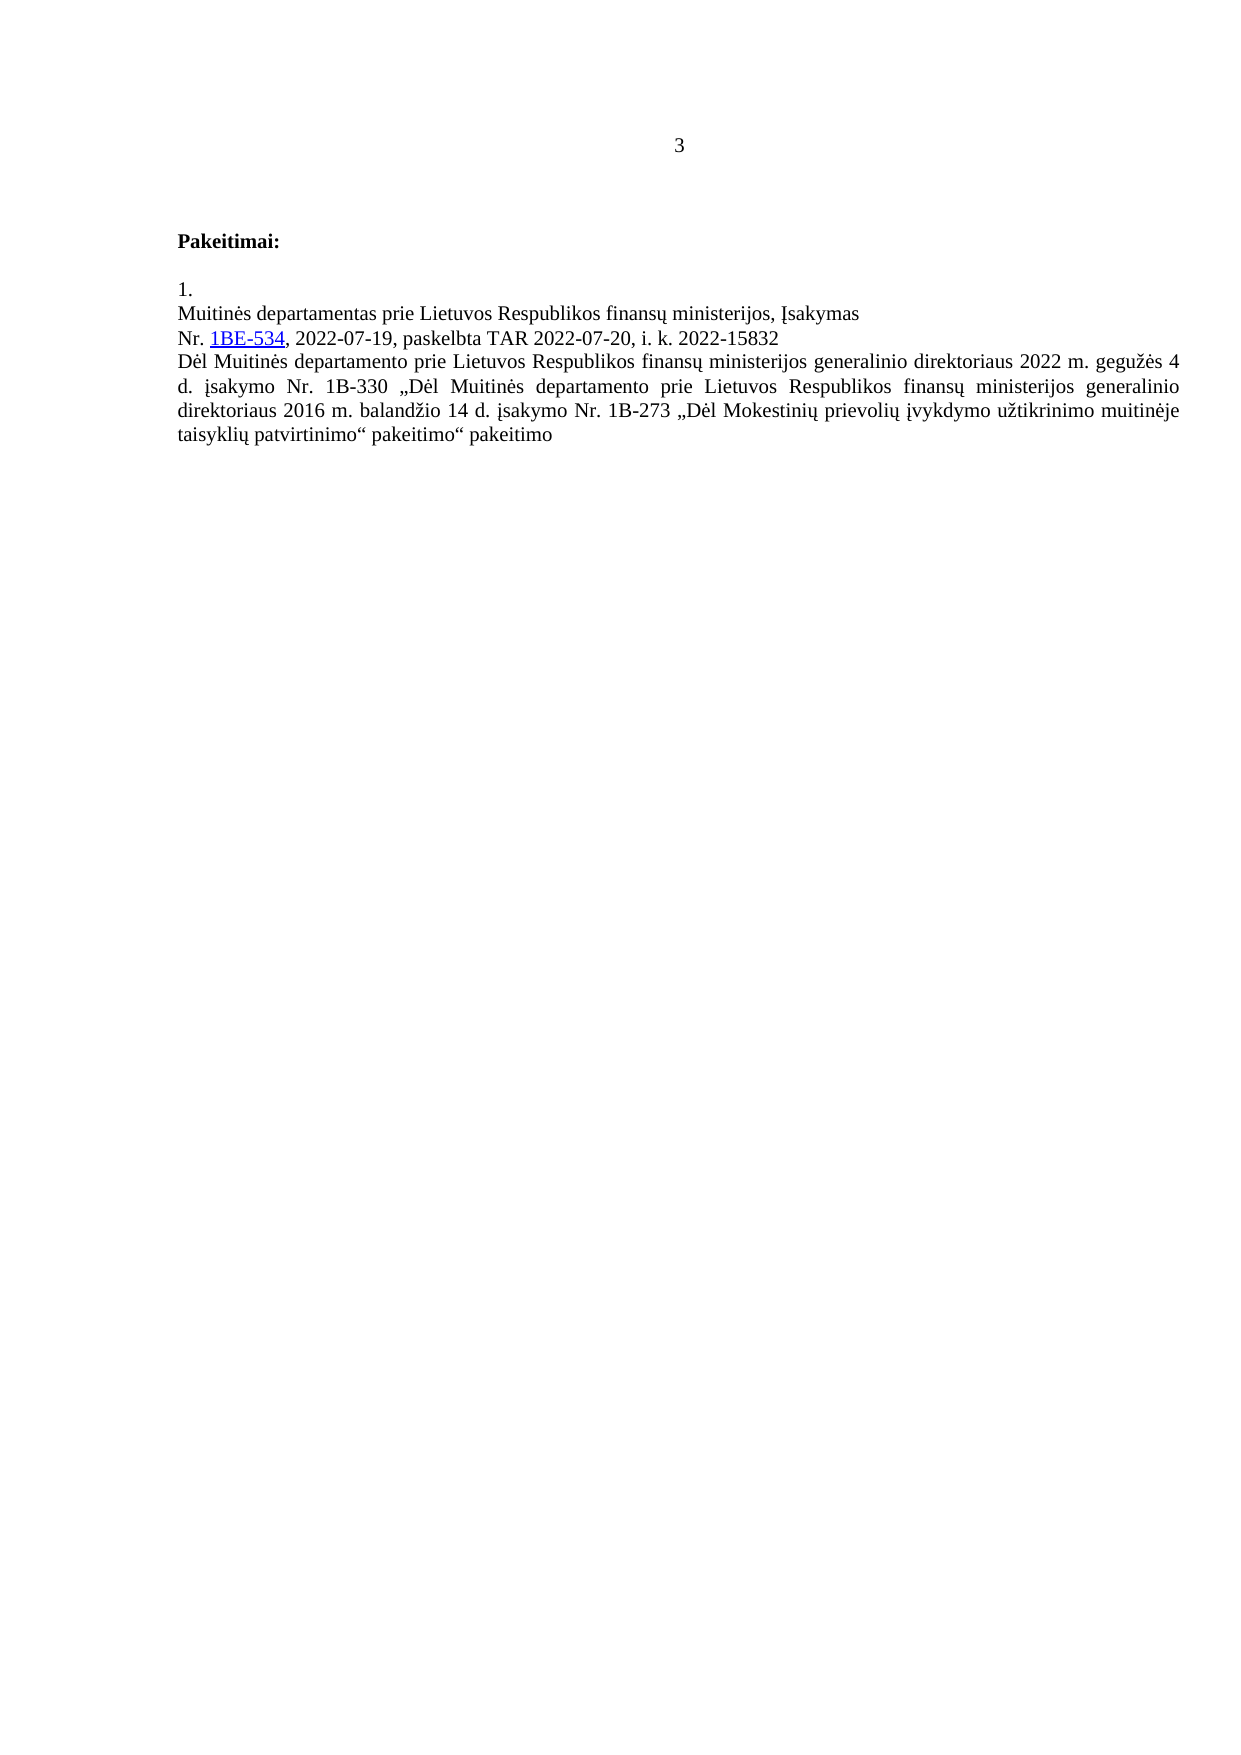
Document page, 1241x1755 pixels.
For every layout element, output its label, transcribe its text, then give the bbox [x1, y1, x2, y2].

text Nr. 1BE-534, 2022-07-19, paskelbta TAR 2022-07-20, i. k. 2022-15832 [177, 325, 1181, 349]
text 1. [177, 277, 1181, 301]
text Dėl Muitinės departamento prie Lietuvos Respublikos finansų ministerijos generalinio direktoriaus 2022 m. gegužės 4 d. įsakymo Nr. 1B-330 „Dėl Muitinės departamento prie Lietuvos Respublikos finansų ministerijos generalinio direktoriaus 2016 m. balandžio 14 d. įsakymo Nr. 1B-273 „Dėl Mokestinių prievolių įvykdymo užtikrinimo muitinėje taisyklių patvirtinimo“ pakeitimo“ pakeitimo [177, 349, 1181, 446]
text Pakeitimai: [177, 229, 1181, 253]
text Muitinės departamentas prie Lietuvos Respublikos finansų ministerijos, Įsakymas [177, 301, 1181, 325]
